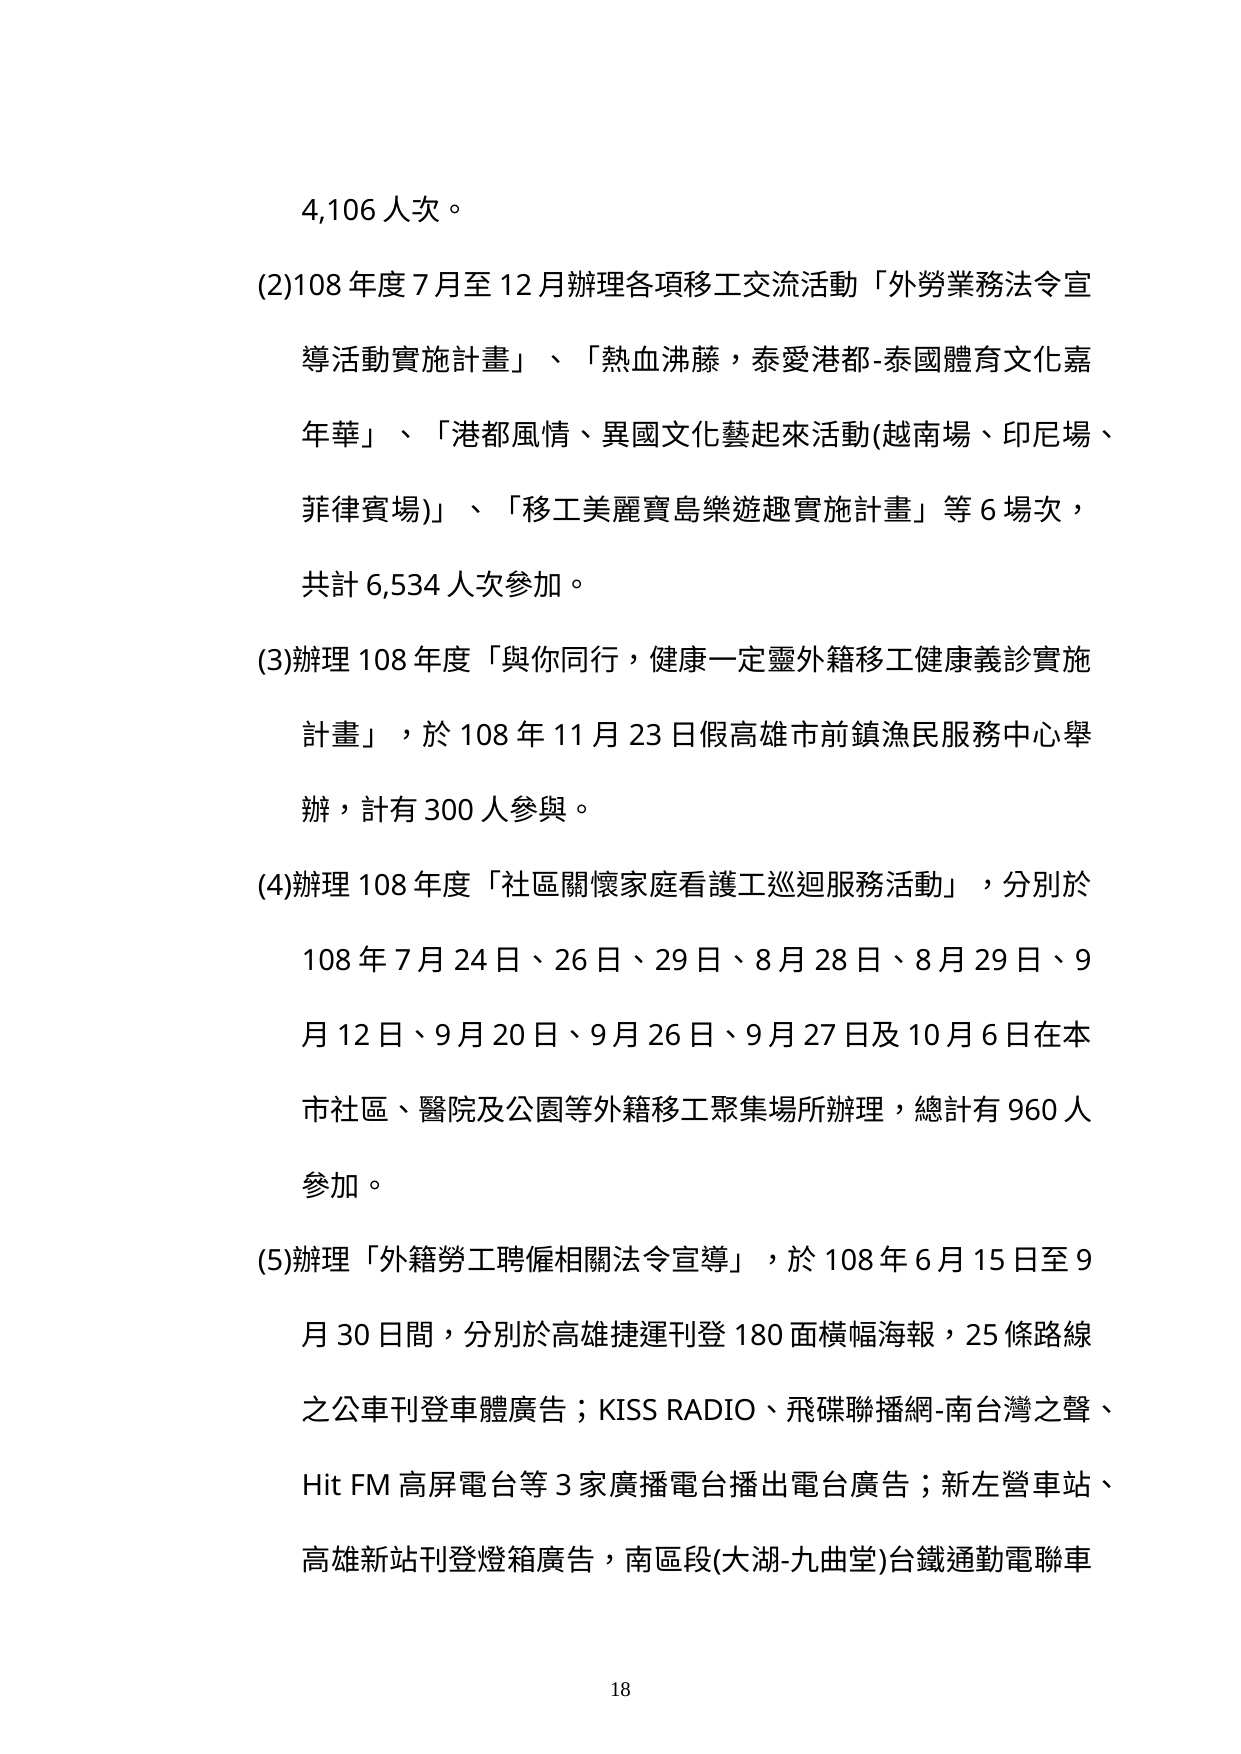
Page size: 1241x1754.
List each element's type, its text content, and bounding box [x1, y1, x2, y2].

text (3)辦理108年度「與你同行，健康一定靈外籍移工健康義診實施計畫」，於108年11月23日假高雄市前鎮漁民服務中心舉辦，計有300人參與。 [258, 614, 1092, 839]
text (4)辦理108年度「社區關懷家庭看護工巡迴服務活動」，分別於108年7月24日、26日、29日、8月28日、8月29日、9月12日、9月20日、9月26日、9月27日及10月6日在本市社區、醫院及公園等外籍移工聚集場所辦理，總計有960人參加。 [258, 839, 1092, 1214]
text 4,106人次。 [258, 164, 1092, 239]
text (5)辦理「外籍勞工聘僱相關法令宣導」，於108年6月15日至9月30日間，分別於高雄捷運刊登180面橫幅海報，25條路線之公車刊登車體廣告；KISS RADIO、飛碟聯播網-南台灣之聲、Hit FM高屏電台等3家廣播電台播出電台廣告；新左營車站、高雄新站刊登燈箱廣告，南區段(大湖-九曲堂)台鐵通勤電聯車刊登車廂廣告。108年10月3日於YouTube「木曜4超玩」頻道上架法令宣導影片，截止108年12月31日止，觀看次數達130萬餘次。 [258, 1214, 1092, 1589]
text (2)108年度7月至12月辦理各項移工交流活動「外勞業務法令宣導活動實施計畫」、「熱血沸藤，泰愛港都-泰國體育文化嘉年華」、「港都風情、異國文化藝起來活動(越南場、印尼場、菲律賓場)」、「移工美麗寶島樂遊趣實施計畫」等6場次，共計6,534人次參加。 [258, 239, 1092, 614]
